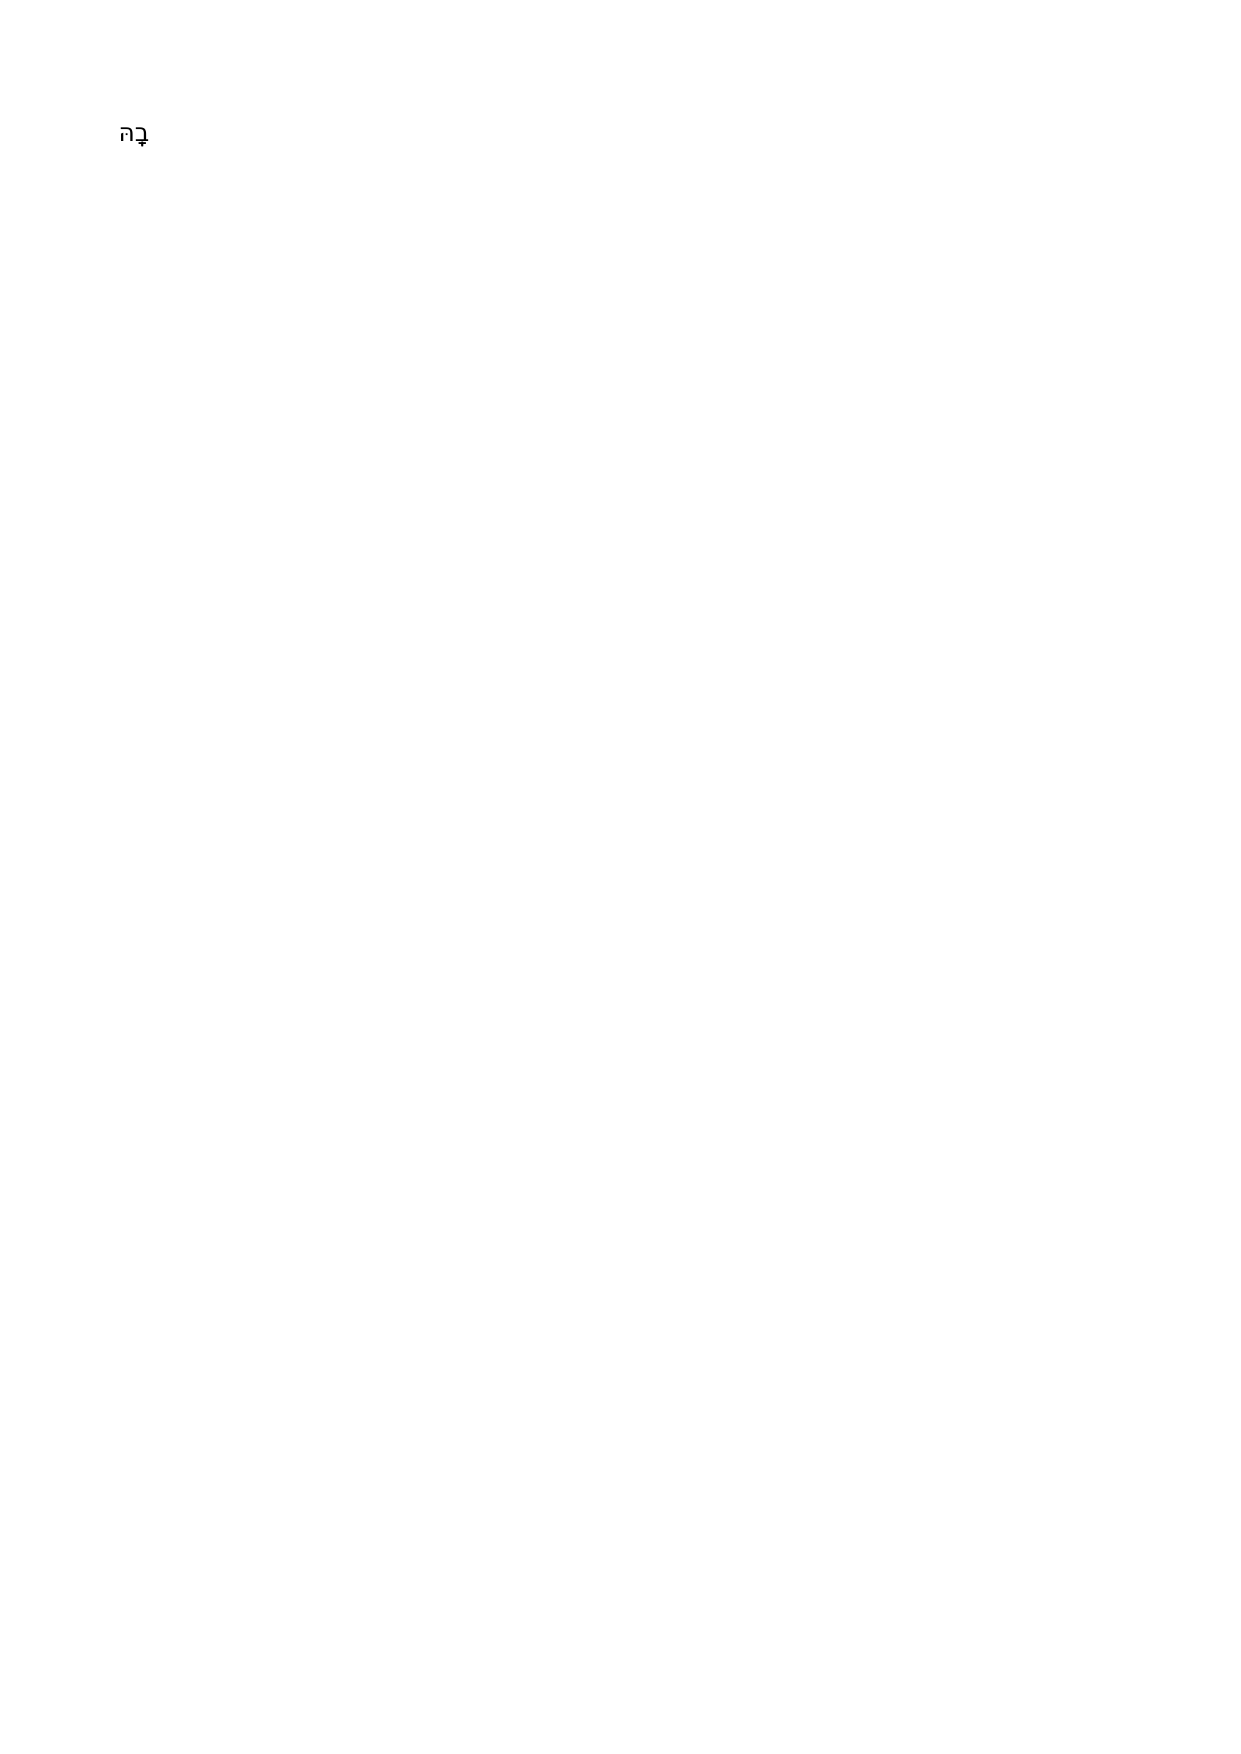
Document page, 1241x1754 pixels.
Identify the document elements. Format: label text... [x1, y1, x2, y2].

text בָֽהּ [118, 118, 1122, 147]
